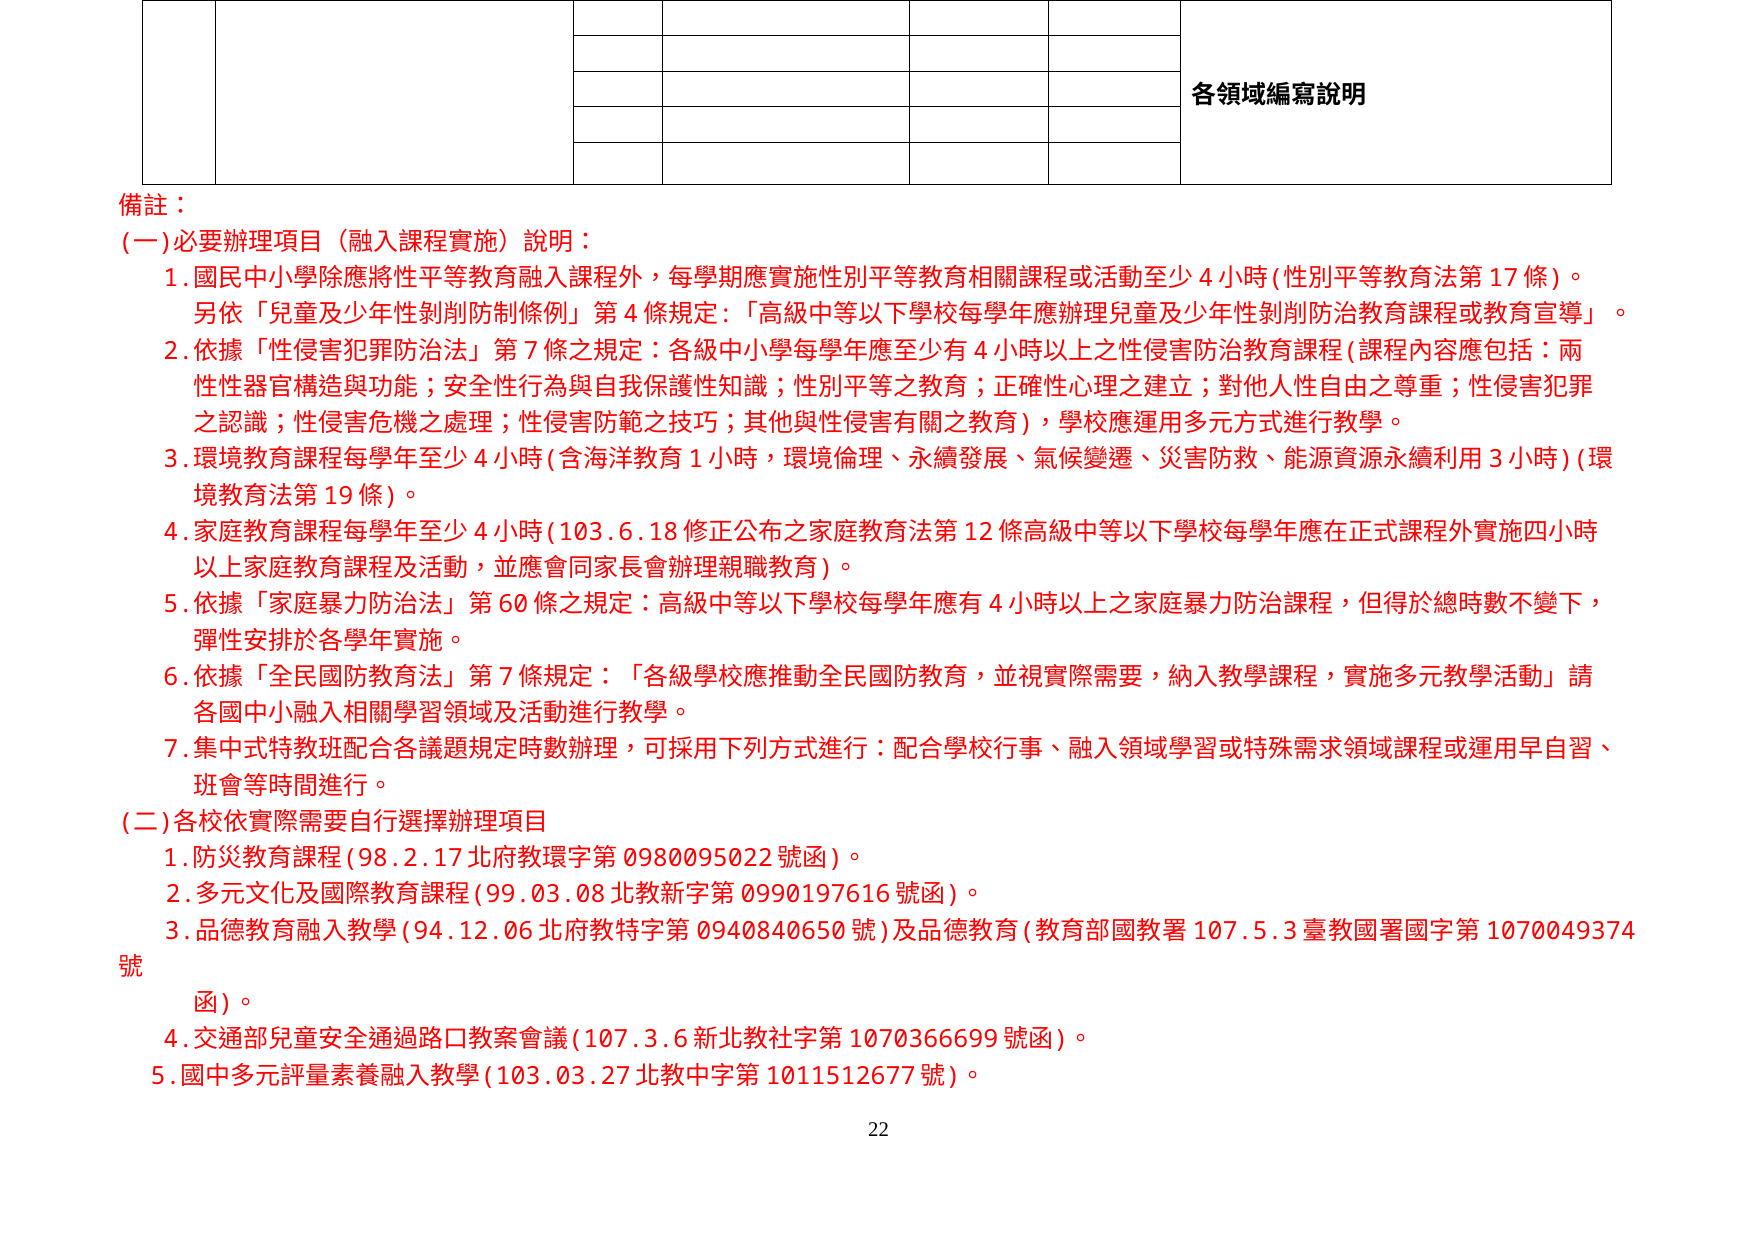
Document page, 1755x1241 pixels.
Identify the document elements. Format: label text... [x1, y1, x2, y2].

text (二)各校依實際需要自行選擇辦理項目 [118, 801, 1636, 838]
table_cell [910, 72, 1048, 106]
text 班會等時間進行。 [118, 765, 1636, 801]
table_cell [910, 1, 1048, 35]
text 2.多元文化及國際教育課程(99.03.08北教新字第0990197616號函)。 [118, 874, 1636, 910]
table_cell [663, 36, 909, 71]
text 2.依據「性侵害犯罪防治法」第7條之規定：各級中小學每學年應至少有4小時以上之性侵害防治教育課程(課程內容應包括：兩 [118, 330, 1636, 366]
table_cell [1049, 107, 1180, 142]
text 另依「兒童及少年性剝削防制條例」第4條規定:「高級中等以下學校每學年應辦理兒童及少年性剝削防治教育課程或教育宣導」。 [118, 294, 1636, 330]
table_cell [143, 1, 215, 184]
text 7.集中式特教班配合各議題規定時數辦理，可採用下列方式進行：配合學校行事、融入領域學習或特殊需求領域課程或運用早自習、 [118, 729, 1636, 765]
table_cell 各領域編寫說明 [1181, 1, 1611, 184]
text 境教育法第19條)。 [118, 475, 1636, 511]
table_cell [1049, 72, 1180, 106]
text 5.國中多元評量素養融入教學(103.03.27北教中字第1011512677號)。 [118, 1055, 1636, 1091]
text 備註： [118, 185, 1636, 221]
table_cell [574, 36, 662, 71]
text 性性器官構造與功能；安全性行為與自我保護性知識；性別平等之教育；正確性心理之建立；對他人性自由之尊重；性侵害犯罪 [118, 366, 1636, 403]
text 3.品德教育融入教學(94.12.06北府教特字第0940840650號)及品德教育(教育部國教署107.5.3臺教國署國字第1070049374號 [118, 910, 1636, 983]
table_cell [663, 72, 909, 106]
text 1.國民中小學除應將性平等教育融入課程外，每學期應實施性別平等教育相關課程或活動至少4小時(性別平等教育法第17條)。 [118, 258, 1636, 294]
text 3.環境教育課程每學年至少4小時(含海洋教育1小時，環境倫理、永續發展、氣候變遷、災害防救、能源資源永續利用3小時)(環 [118, 439, 1636, 475]
table_cell [910, 107, 1048, 142]
text 4.家庭教育課程每學年至少4小時(103.6.18修正公布之家庭教育法第12條高級中等以下學校每學年應在正式課程外實施四小時 [118, 511, 1636, 548]
text 之認識；性侵害危機之處理；性侵害防範之技巧；其他與性侵害有關之教育)，學校應運用多元方式進行教學。 [118, 403, 1636, 439]
text 函)。 [133, 983, 1636, 1019]
table_cell [216, 1, 573, 184]
text 彈性安排於各學年實施。 [118, 620, 1636, 656]
text 1.防災教育課程(98.2.17北府教環字第0980095022號函)。 [133, 838, 1636, 874]
table_cell [574, 107, 662, 142]
text 4.交通部兒童安全通過路口教案會議(107.3.6新北教社字第1070366699號函)。 [118, 1019, 1636, 1055]
table_cell [1049, 143, 1180, 184]
text (一)必要辦理項目（融入課程實施）說明： [118, 221, 1636, 258]
table_cell [663, 107, 909, 142]
table_cell [574, 1, 662, 35]
table_cell [574, 143, 662, 184]
text 5.依據「家庭暴力防治法」第60條之規定：高級中等以下學校每學年應有4小時以上之家庭暴力防治課程，但得於總時數不變下， [118, 584, 1636, 620]
text 各國中小融入相關學習領域及活動進行教學。 [118, 693, 1636, 729]
text 6.依據「全民國防教育法」第7條規定：「各級學校應推動全民國防教育，並視實際需要，納入教學課程，實施多元教學活動」請 [118, 656, 1636, 693]
table_cell [574, 72, 662, 106]
table_cell [663, 1, 909, 35]
table_cell [663, 143, 909, 184]
table_cell [1049, 1, 1180, 35]
text 以上家庭教育課程及活動，並應會同家長會辦理親職教育)。 [118, 548, 1636, 584]
table_cell [1049, 36, 1180, 71]
table_cell [910, 36, 1048, 71]
table_cell [910, 143, 1048, 184]
